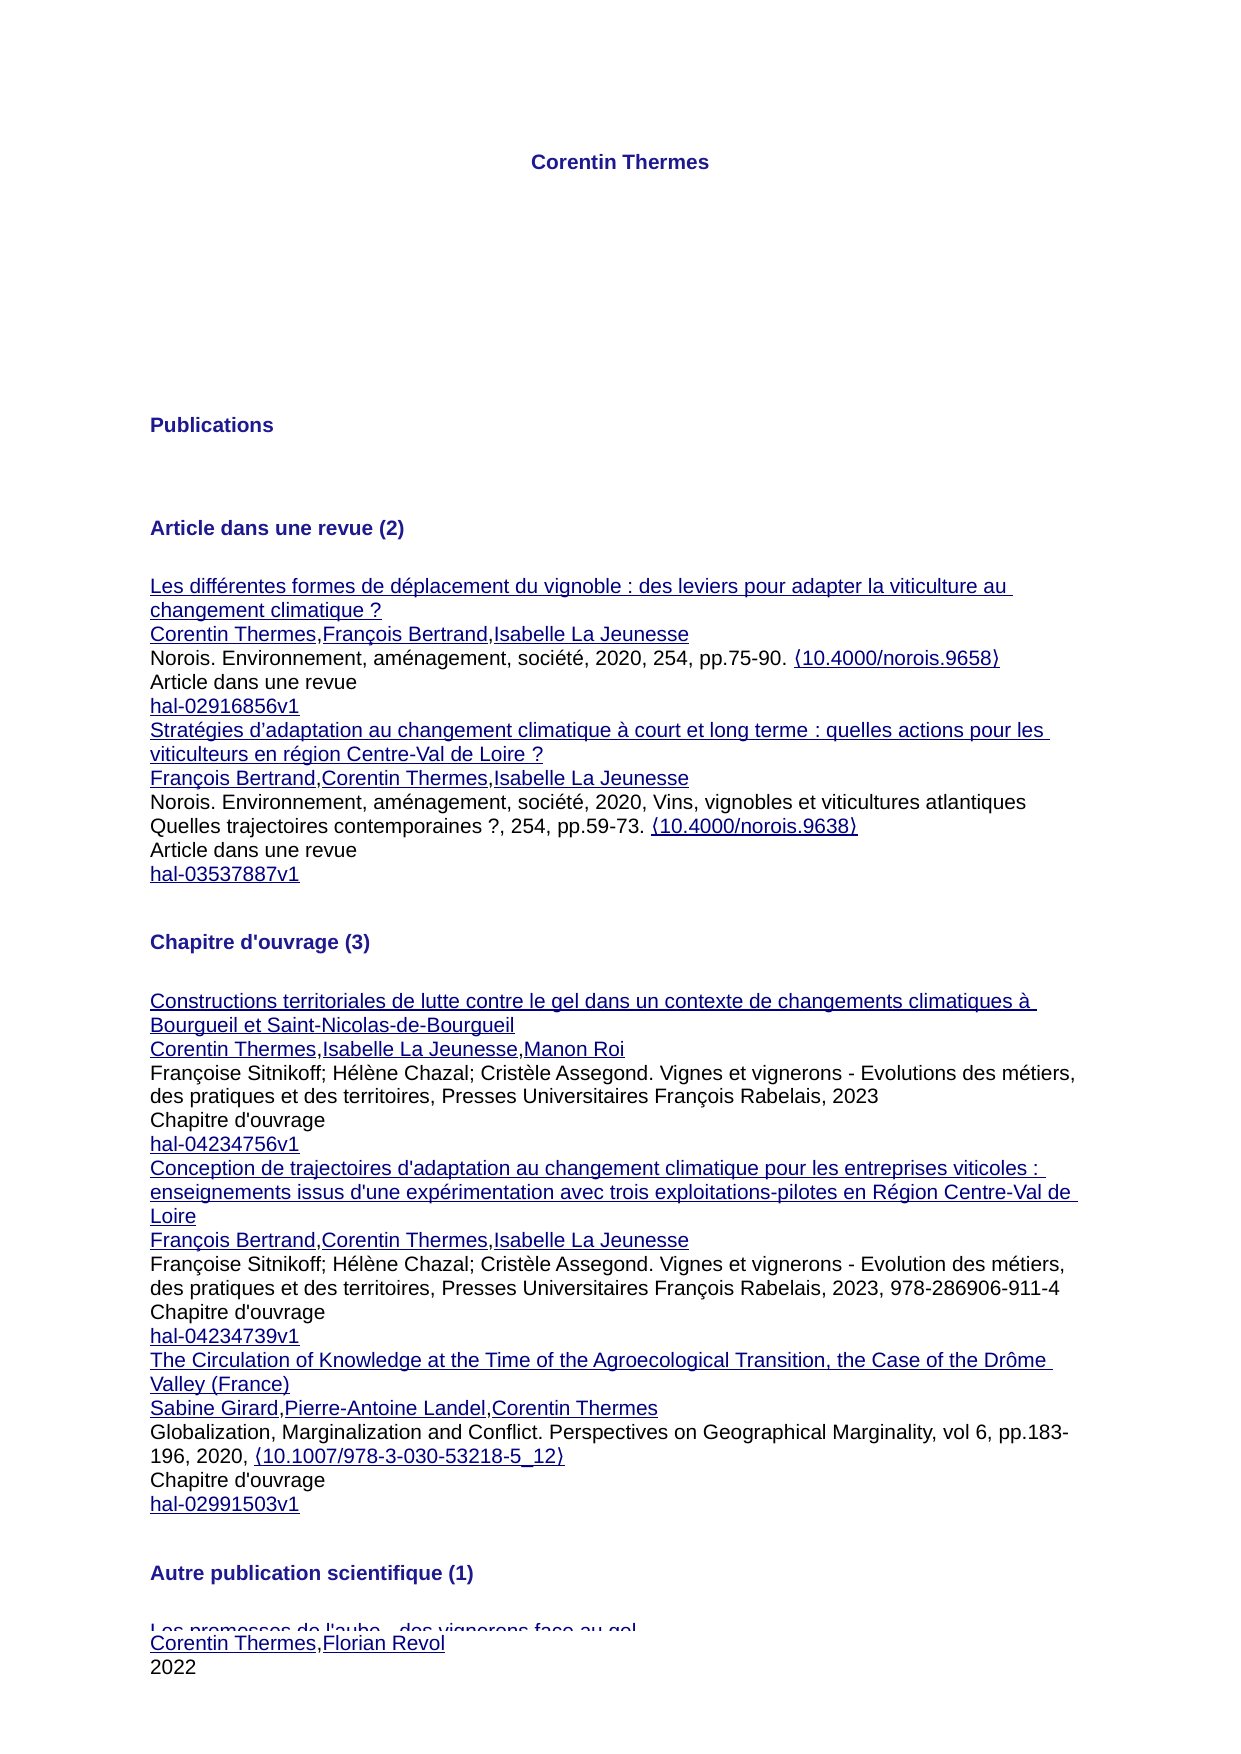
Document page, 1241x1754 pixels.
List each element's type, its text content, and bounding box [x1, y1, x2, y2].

table_header Constructions territoriales de lutte contre le gel dans un contexte de changements climatiques à Bourgueil et Saint-Nicolas-de-Bourgueil Corentin Thermes,Isabelle La Jeunesse,Manon Roi Françoise Sitnikoff; Hélène Chazal; Cristèle Assegond. Vignes et vignerons - Evolutions des métiers, des pratiques et des territoires, Presses Universitaires François Rabelais, 2023 Chapitre d'ouvrage hal-04234756v1 [150, 989, 1090, 1156]
table_header Les différentes formes de déplacement du vignoble : des leviers pour adapter la viticulture au changement climatique ? Corentin Thermes,François Bertrand,Isabelle La Jeunesse Norois. Environnement, aménagement, société, 2020, 254, pp.75-90. ⟨10.4000/norois.9658⟩ Article dans une revue hal-02916856v1 [150, 574, 1090, 718]
subtitle Chapitre d'ouvrage (3) [150, 930, 1090, 954]
subtitle Article dans une revue (2) [150, 516, 1090, 539]
subtitle Autre publication scientifique (1) [150, 1560, 1090, 1584]
table_cell Stratégies d’adaptation au changement climatique à court et long terme : quelles actions pour les viticulteurs en région Centre-Val de Loire ? François Bertrand,Corentin Thermes,Isabelle La Jeunesse Norois. Environnement, aménagement, société, 2020, Vins, vignobles et viticultures atlantiques Quelles trajectoires contemporaines ?, 254, pp.59-73. ⟨10.4000/norois.9638⟩ Article dans une revue hal-03537887v1 [150, 718, 1090, 885]
table_header Les promesses de l'aube - des vignerons face au gel Corentin Thermes,Florian Revol 2022 [150, 1619, 1090, 1679]
subtitle Corentin Thermes [150, 150, 1090, 174]
table_cell Conception de trajectoires d'adaptation au changement climatique pour les entreprises viticoles : enseignements issus d'une expérimentation avec trois exploitations-pilotes en Région Centre-Val de Loire François Bertrand,Corentin Thermes,Isabelle La Jeunesse Françoise Sitnikoff; Hélène Chazal; Cristèle Assegond. Vignes et vignerons - Evolution des métiers, des pratiques et des territoires, Presses Universitaires François Rabelais, 2023, 978-286906-911-4 Chapitre d'ouvrage hal-04234739v1 [150, 1156, 1090, 1348]
table_cell The Circulation of Knowledge at the Time of the Agroecological Transition, the Case of the Drôme Valley (France) Sabine Girard,Pierre-Antoine Landel,Corentin Thermes Globalization, Marginalization and Conflict. Perspectives on Geographical Marginality, vol 6, pp.183-196, 2020, ⟨10.1007/978-3-030-53218-5_12⟩ Chapitre d'ouvrage hal-02991503v1 [150, 1348, 1090, 1516]
subtitle Publications [150, 412, 1090, 436]
